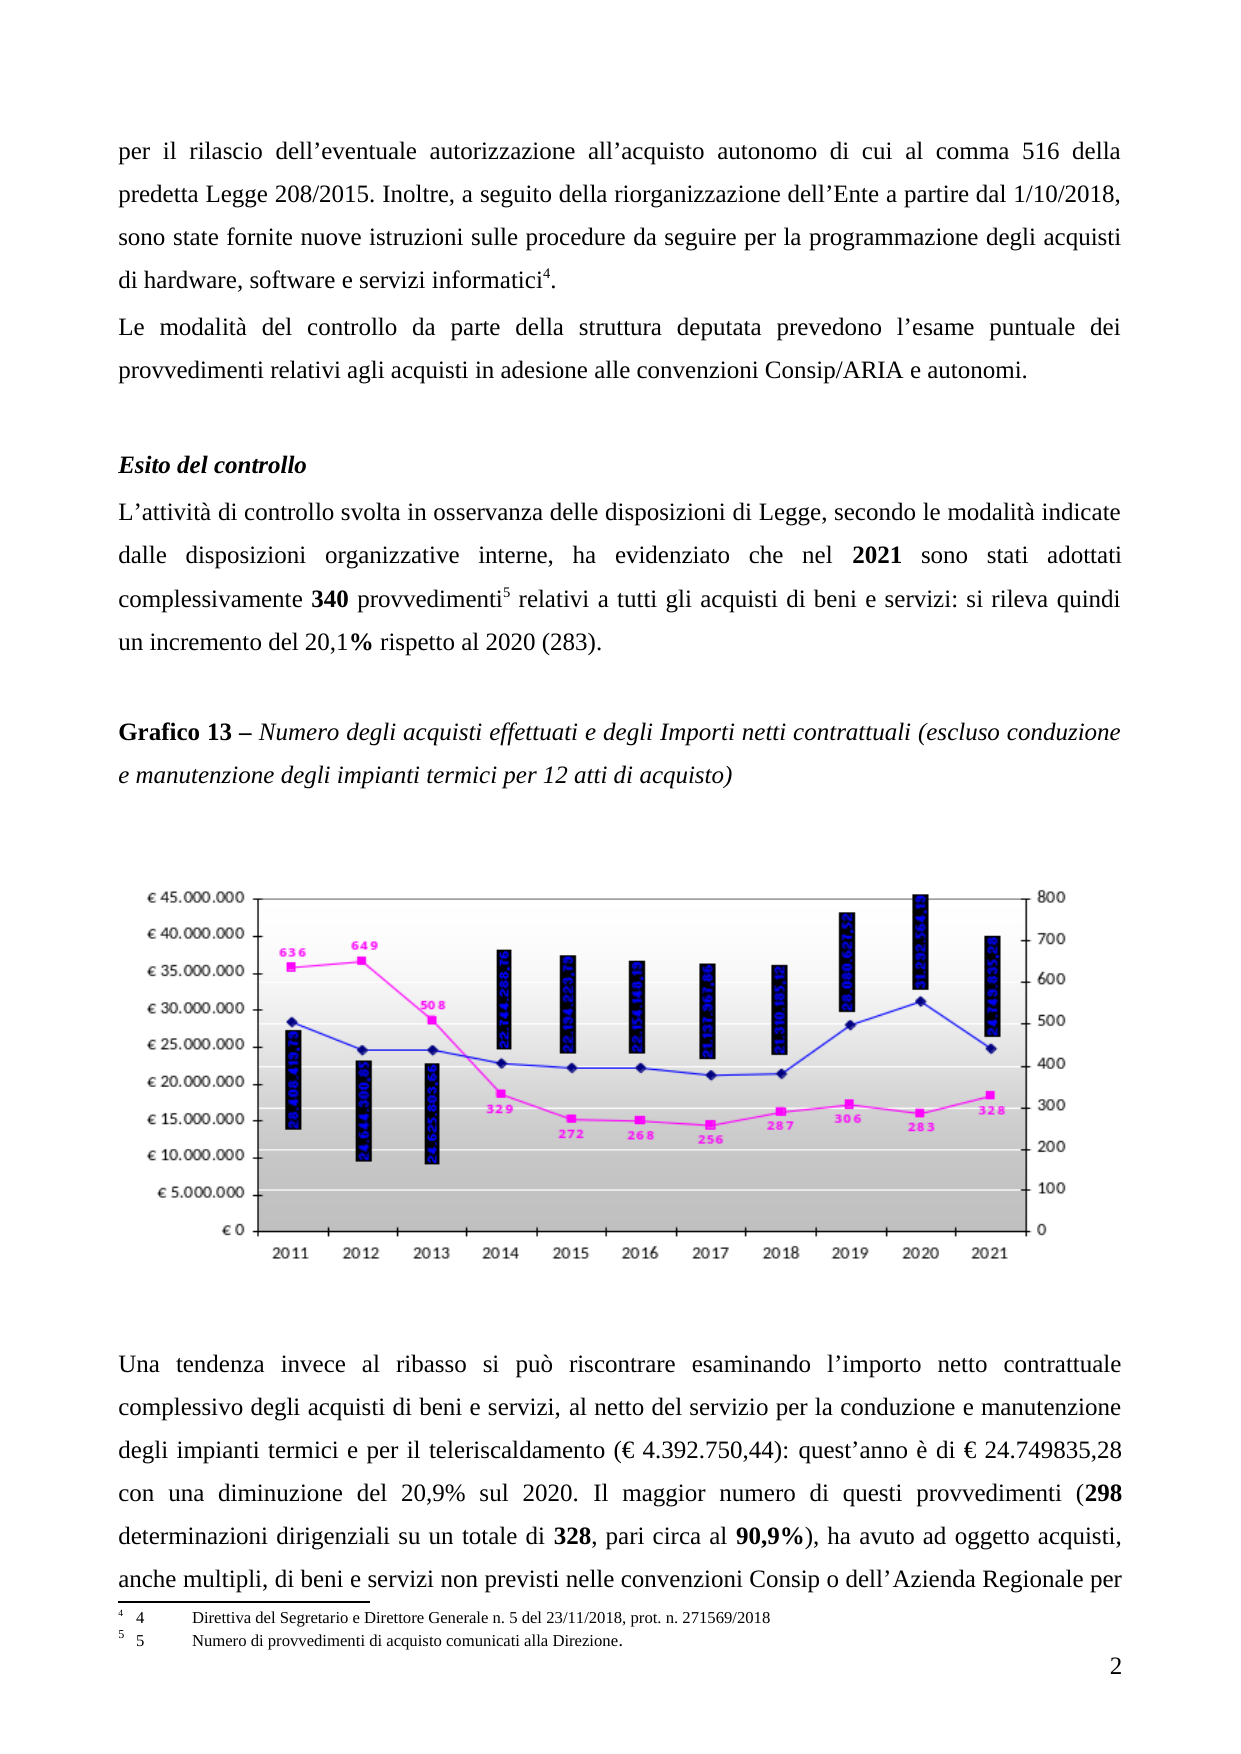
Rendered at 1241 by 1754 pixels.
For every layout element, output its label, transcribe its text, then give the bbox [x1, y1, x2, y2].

text Per quanto riguarda l’acquisto di beni e servizi informatici e di connettività, disciplinato dall’art. 1, commi da 512 a 517, della Legge 208/2015 e s.m.i., l’Ente ha definito specifiche procedure interne per il rilascio dell’eventuale autorizzazione all’acquisto autonomo di cui al comma 516 della predetta Legge 208/2015. Inoltre, a seguito della riorganizzazione dell’Ente a partire dal 1/10/2018, sono state fornite nuove istruzioni sulle procedure da seguire per la programmazione degli acquisti di hardware, software e servizi informatici. [118, 136, 1122, 294]
text Le modalità del controllo da parte della struttura deputata prevedono l’esame puntuale dei provvedimenti relativi agli acquisti in adesione alle convenzioni Consip/ARIA e autonomi. [118, 312, 1122, 384]
text 5 Numero di provvedimenti di acquisto comunicati alla Direzione. [118, 1627, 1122, 1651]
text Grafico 13 – Numero degli acquisti effettuati e degli Importi netti contrattuali (escluso conduzione e manutenzione degli impianti termici per 12 atti di acquisto) [118, 717, 1122, 789]
text Esito del controllo [118, 450, 1122, 479]
text 4 Direttiva del Segretario e Direttore Generale n. 5 del 23/11/2018, prot. n. 271569/2018 [118, 1608, 1122, 1627]
text L’attività di controllo svolta in osservanza delle disposizioni di Legge, secondo le modalità indicate dalle disposizioni organizzative interne, ha evidenziato che nel 2021 sono stati adottati complessivamente 340 provvedimenti relativi a tutti gli acquisti di beni e servizi: si rileva quindi un incremento del 20,1% rispetto al 2020 (283). [118, 497, 1122, 656]
text Una tendenza invece al ribasso si può riscontrare esaminando l’importo netto contrattuale complessivo degli acquisti di beni e servizi, al netto del servizio per la conduzione e manutenzione degli impianti termici e per il teleriscaldamento (€ 4.392.750,44): quest’anno è di € 24.749835,28 con una diminuzione del 20,9% sul 2020. Il maggior numero di questi provvedimenti (298 determinazioni dirigenziali su un totale di 328, pari circa al 90,9%), ha avuto ad oggetto acquisti, anche multipli, di beni e servizi non previsti nelle convenzioni Consip o dell’Azienda Regionale per [118, 1349, 1122, 1593]
